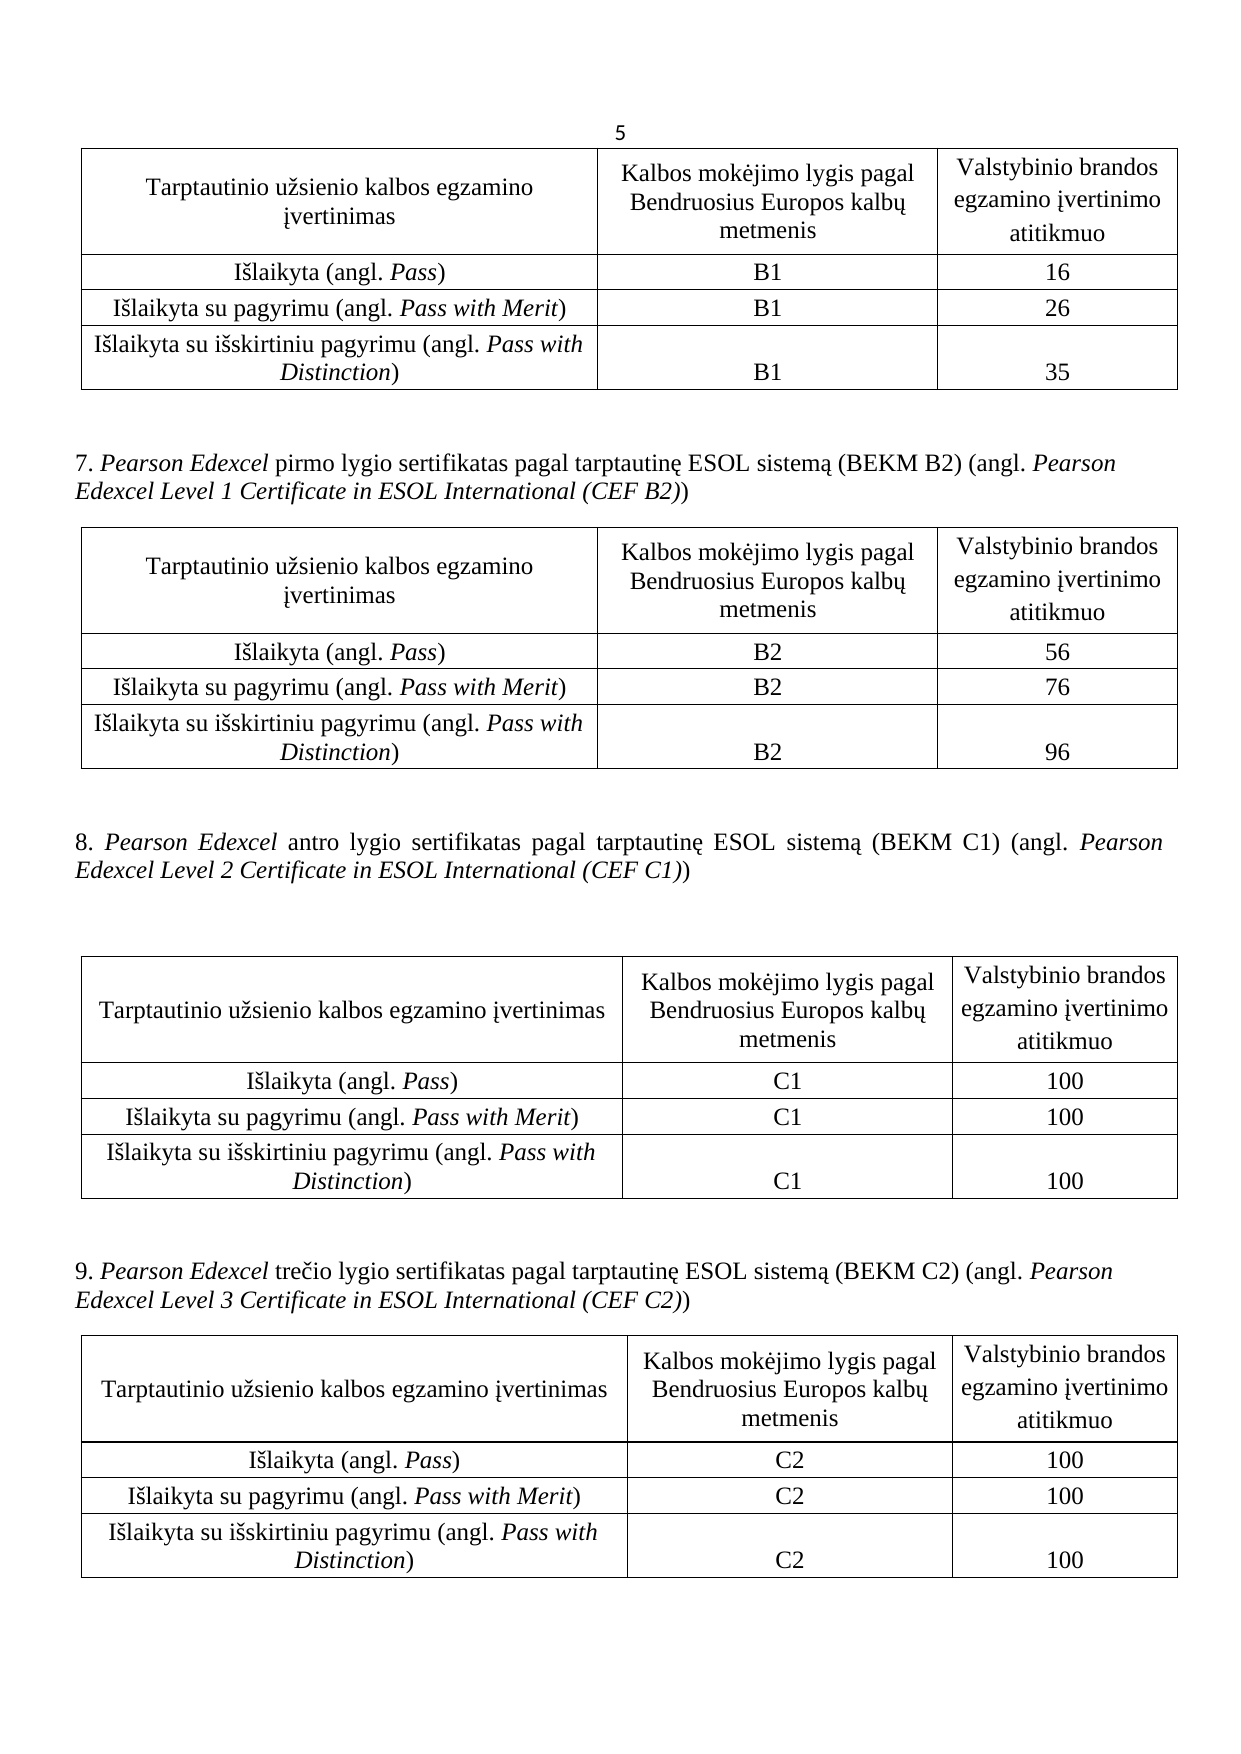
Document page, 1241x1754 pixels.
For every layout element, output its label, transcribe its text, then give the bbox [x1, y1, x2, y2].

table_cell B2 [598, 634, 937, 668]
table_header Tarptautinio užsienio kalbos egzamino įvertinimas [82, 149, 597, 253]
table_cell 96 [938, 705, 1177, 768]
text 7. Pearson Edexcel pirmo lygio sertifikatas pagal tarptautinę ESOL sistemą (BEKM B2) (angl. Pearson Edexcel Level 1 Certificate in ESOL International (CEF B2)) [75, 448, 1165, 505]
table_header Tarptautinio užsienio kalbos egzamino įvertinimas [82, 957, 622, 1062]
table_cell Išlaikyta (angl. Pass) [82, 1443, 627, 1477]
table_cell C2 [628, 1478, 952, 1513]
table_cell Išlaikyta (angl. Pass) [82, 634, 597, 668]
table_cell Išlaikyta (angl. Pass) [82, 255, 597, 289]
table_cell 16 [938, 255, 1177, 289]
table_cell 100 [953, 1135, 1177, 1198]
table_header Kalbos mokėjimo lygis pagal Bendruosius Europos kalbų metmenis [598, 528, 937, 633]
table_header Tarptautinio užsienio kalbos egzamino įvertinimas [82, 528, 597, 633]
table_cell C2 [628, 1443, 952, 1477]
table_cell Išlaikyta su pagyrimu (angl. Pass with Merit) [82, 1099, 622, 1133]
table_cell B1 [598, 290, 937, 325]
table_cell B1 [598, 255, 937, 289]
table_header Kalbos mokėjimo lygis pagal Bendruosius Europos kalbų metmenis [623, 957, 952, 1062]
table_cell C1 [623, 1063, 952, 1098]
table_header Tarptautinio užsienio kalbos egzamino įvertinimas [82, 1336, 627, 1441]
table_cell 26 [938, 290, 1177, 325]
table_cell Išlaikyta su išskirtiniu pagyrimu (angl. Pass with Distinction) [82, 705, 597, 768]
table_cell Išlaikyta su išskirtiniu pagyrimu (angl. Pass with Distinction) [82, 1514, 627, 1577]
text 9. Pearson Edexcel trečio lygio sertifikatas pagal tarptautinę ESOL sistemą (BEKM C2) (angl. Pearson Edexcel Level 3 Certificate in ESOL International (CEF C2)) [75, 1256, 1165, 1314]
table_cell C2 [628, 1514, 952, 1577]
table_cell 56 [938, 634, 1177, 668]
table_cell B2 [598, 669, 937, 704]
table_cell Išlaikyta (angl. Pass) [82, 1063, 622, 1098]
table_cell Išlaikyta su išskirtiniu pagyrimu (angl. Pass with Distinction) [82, 1135, 622, 1198]
table_cell 100 [953, 1478, 1177, 1513]
table_cell 100 [953, 1443, 1177, 1477]
table_cell Išlaikyta su pagyrimu (angl. Pass with Merit) [82, 290, 597, 325]
table_cell B1 [598, 326, 937, 389]
table_cell 100 [953, 1514, 1177, 1577]
table_header Valstybinio brandos egzamino įvertinimo atitikmuo [953, 957, 1177, 1062]
table_header Valstybinio brandos egzamino įvertinimo atitikmuo [953, 1336, 1177, 1441]
table_cell Išlaikyta su pagyrimu (angl. Pass with Merit) [82, 1478, 627, 1513]
table_header Valstybinio brandos egzamino įvertinimo atitikmuo [938, 149, 1177, 253]
table_header Valstybinio brandos egzamino įvertinimo atitikmuo [938, 528, 1177, 633]
table_cell 35 [938, 326, 1177, 389]
table_cell C1 [623, 1099, 952, 1133]
table_cell 100 [953, 1063, 1177, 1098]
text 8. Pearson Edexcel antro lygio sertifikatas pagal tarptautinę ESOL sistemą (BEKM C1) (angl. Pearson Edexcel Level 2 Certificate in ESOL International (CEF C1)) [75, 827, 1165, 884]
table_cell B2 [598, 705, 937, 768]
table_cell 76 [938, 669, 1177, 704]
table_cell Išlaikyta su išskirtiniu pagyrimu (angl. Pass with Distinction) [82, 326, 597, 389]
table_cell 100 [953, 1099, 1177, 1133]
table_header Kalbos mokėjimo lygis pagal Bendruosius Europos kalbų metmenis [598, 149, 937, 253]
table_cell Išlaikyta su pagyrimu (angl. Pass with Merit) [82, 669, 597, 704]
table_header Kalbos mokėjimo lygis pagal Bendruosius Europos kalbų metmenis [628, 1336, 952, 1441]
table_cell C1 [623, 1135, 952, 1198]
